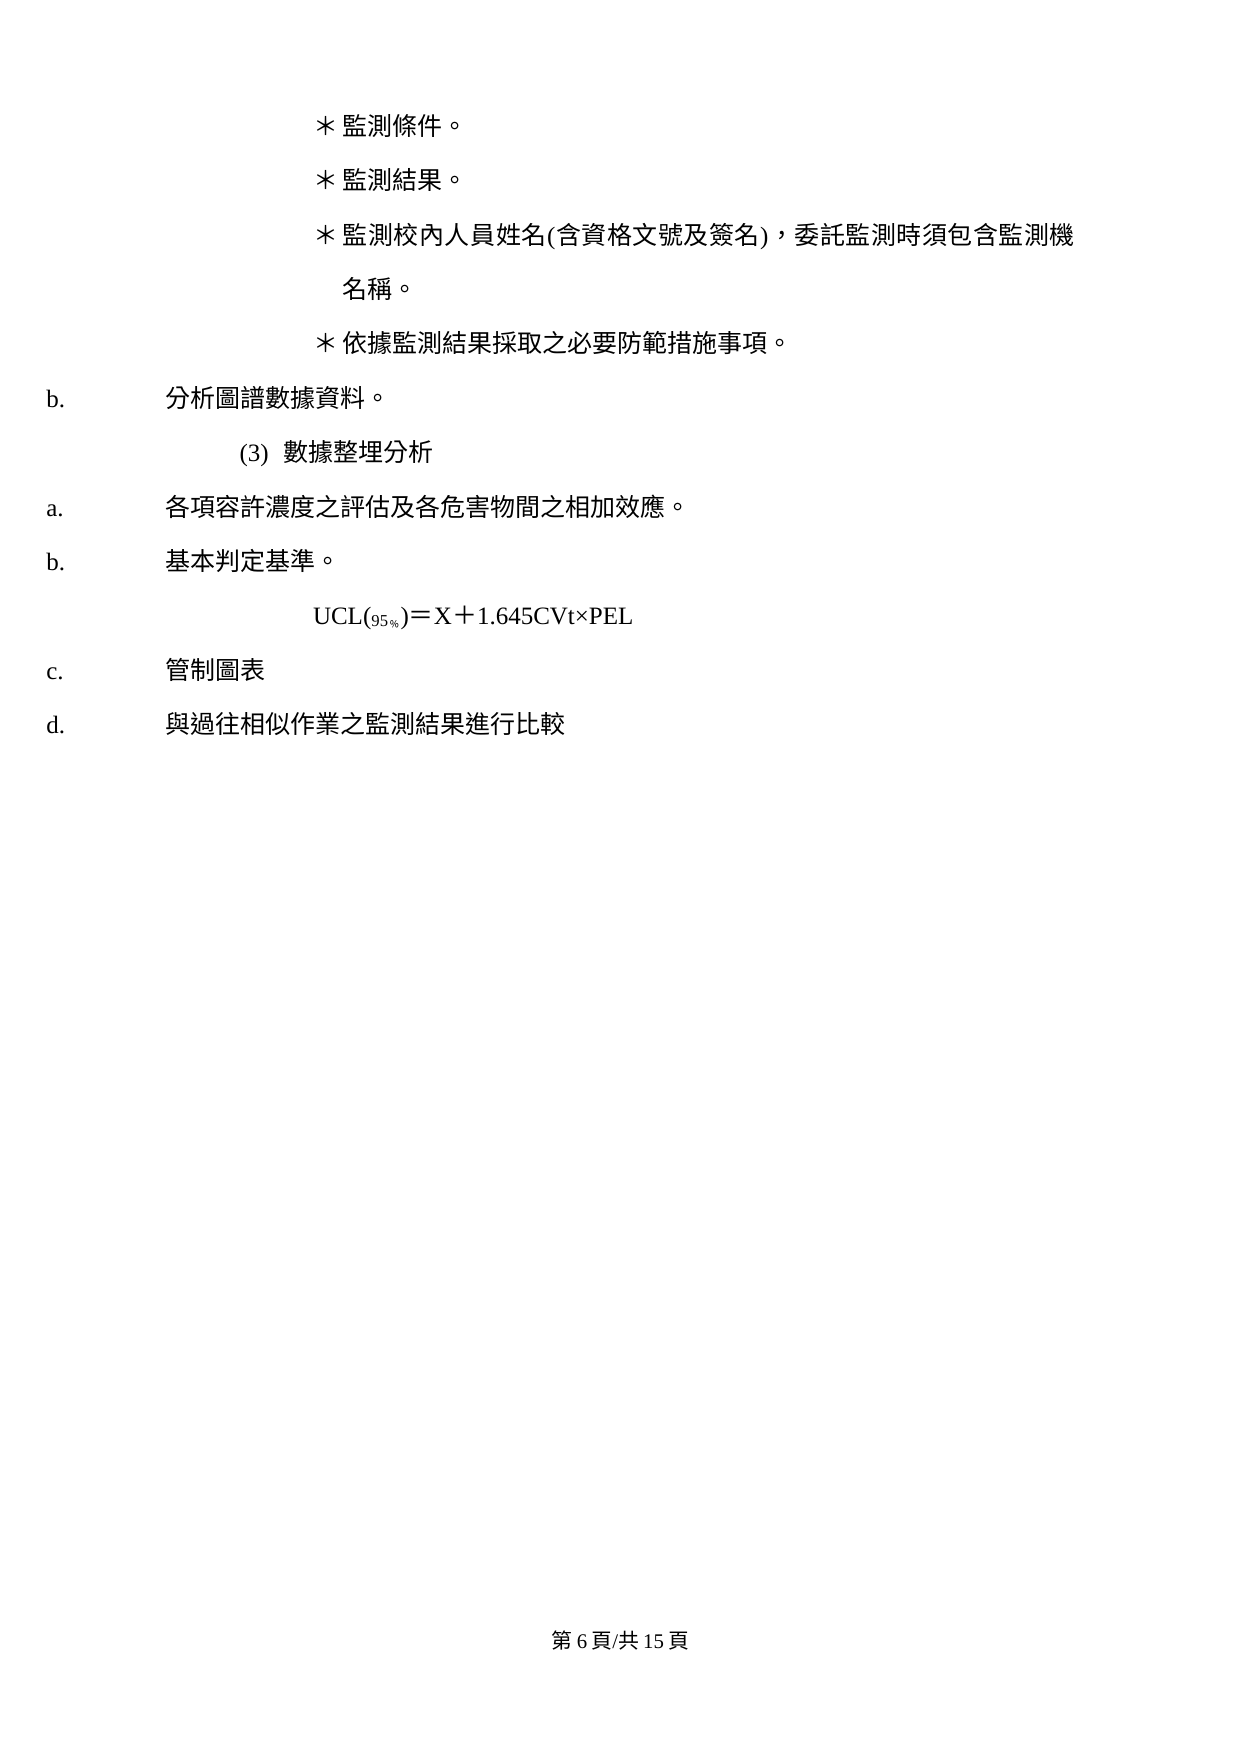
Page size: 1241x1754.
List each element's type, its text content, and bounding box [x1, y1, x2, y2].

list 數據整埋分析 [239, 433, 1075, 469]
text UCL(95﹪)＝X＋1.645CVt×PEL [165, 596, 1075, 632]
list 與過往相似作業之監測結果進行比較 [46, 704, 1075, 741]
list 各項容許濃度之評估及各危害物間之相加效應。 [46, 487, 1075, 523]
list 基本判定基準。 [46, 541, 1075, 578]
list 管制圖表 [46, 650, 1075, 686]
list 監測結果。 [313, 161, 1075, 197]
list 依據監測結果採取之必要防範措施事項。 [313, 324, 1075, 360]
list 監測校內人員姓名(含資格文號及簽名)，委託監測時須包含監測機名稱。 [313, 215, 1075, 306]
list 監測條件。 [313, 106, 1075, 143]
list 分析圖譜數據資料。 [46, 378, 1075, 414]
